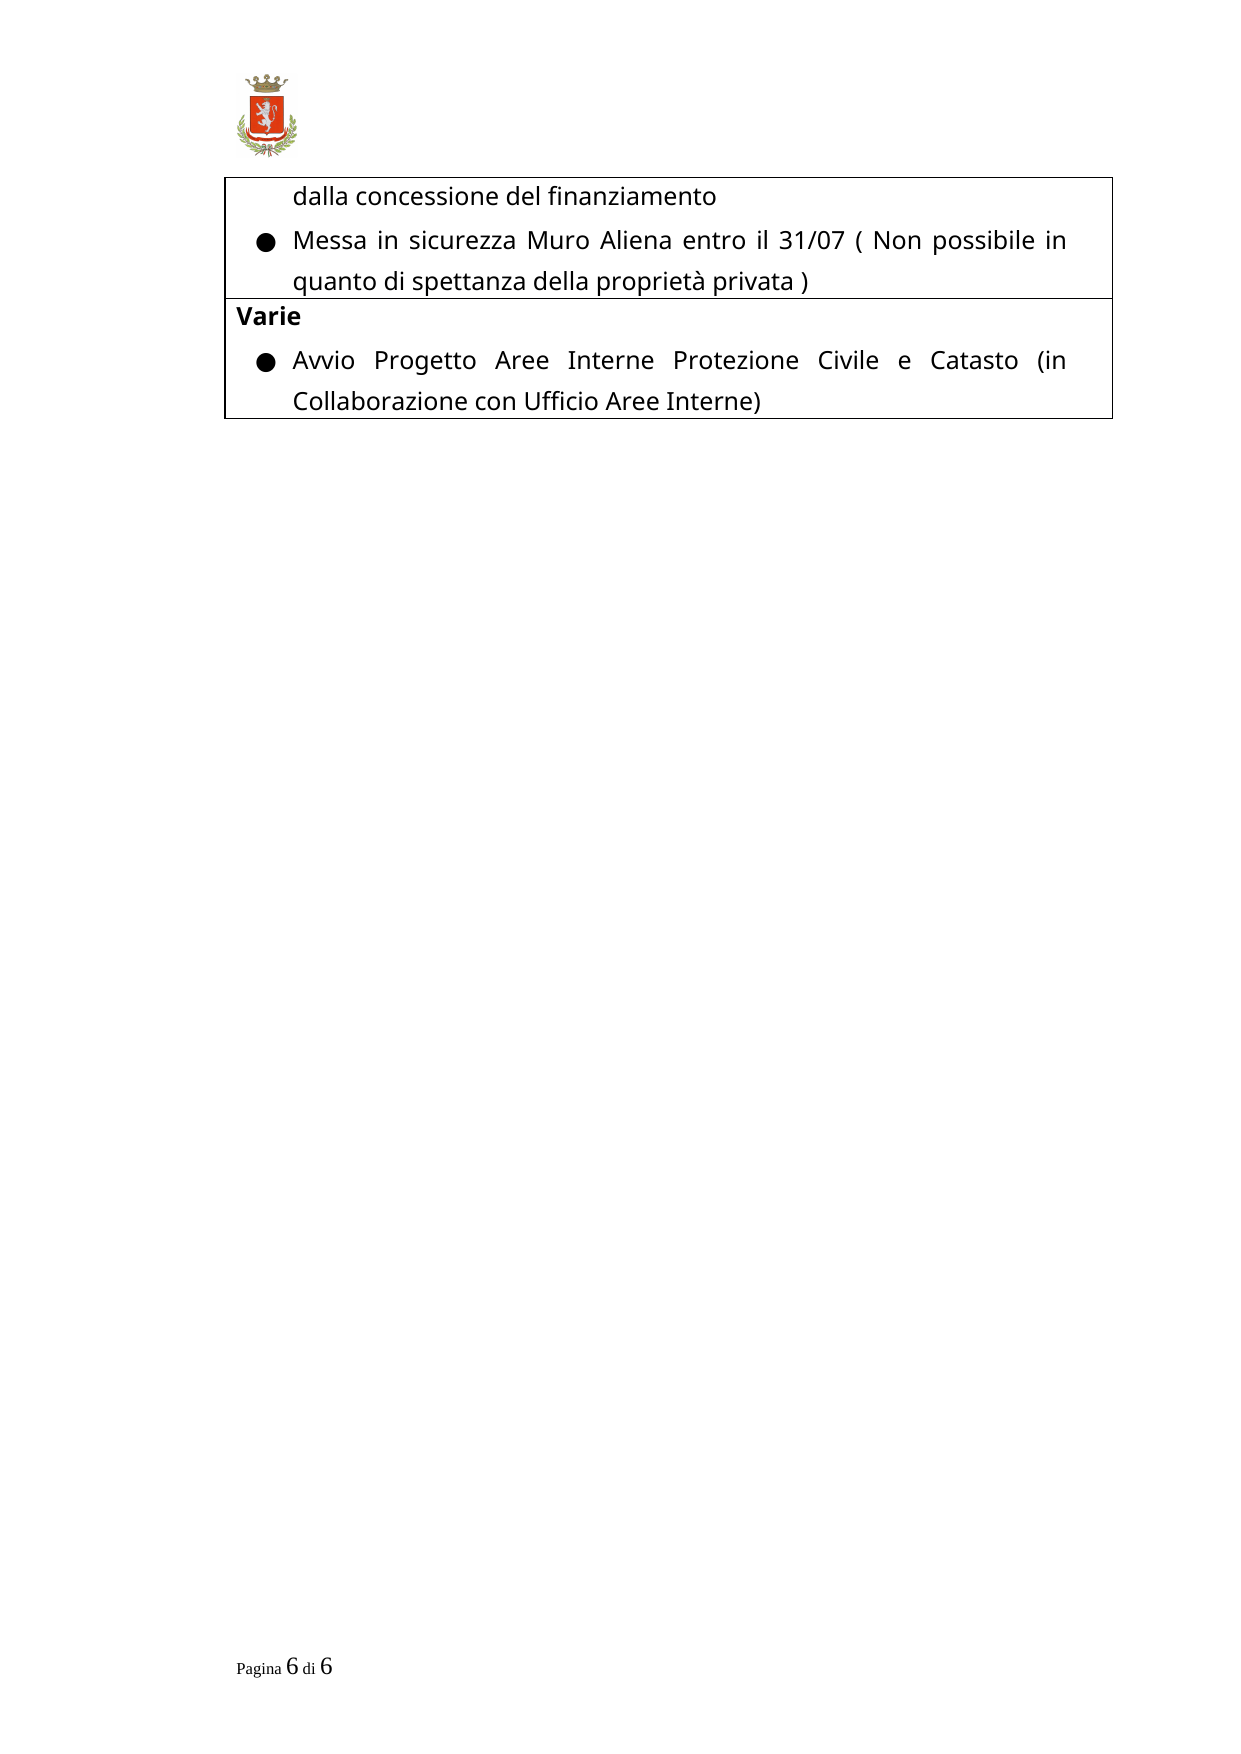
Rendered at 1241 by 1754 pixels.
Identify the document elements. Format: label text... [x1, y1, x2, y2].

picture [759, 80, 1060, 156]
table_cell Varie Avvio Progetto Aree Interne Protezione Civile e Catasto (in Collaborazione con Ufficio Aree Interne) [226, 299, 1112, 418]
picture [236, 73, 298, 158]
table_header dalla concessione del finanziamento Messa in sicurezza Muro Aliena entro il 31/07 ( Non possibile in quanto di spettanza della proprietà privata ) [226, 178, 1112, 298]
